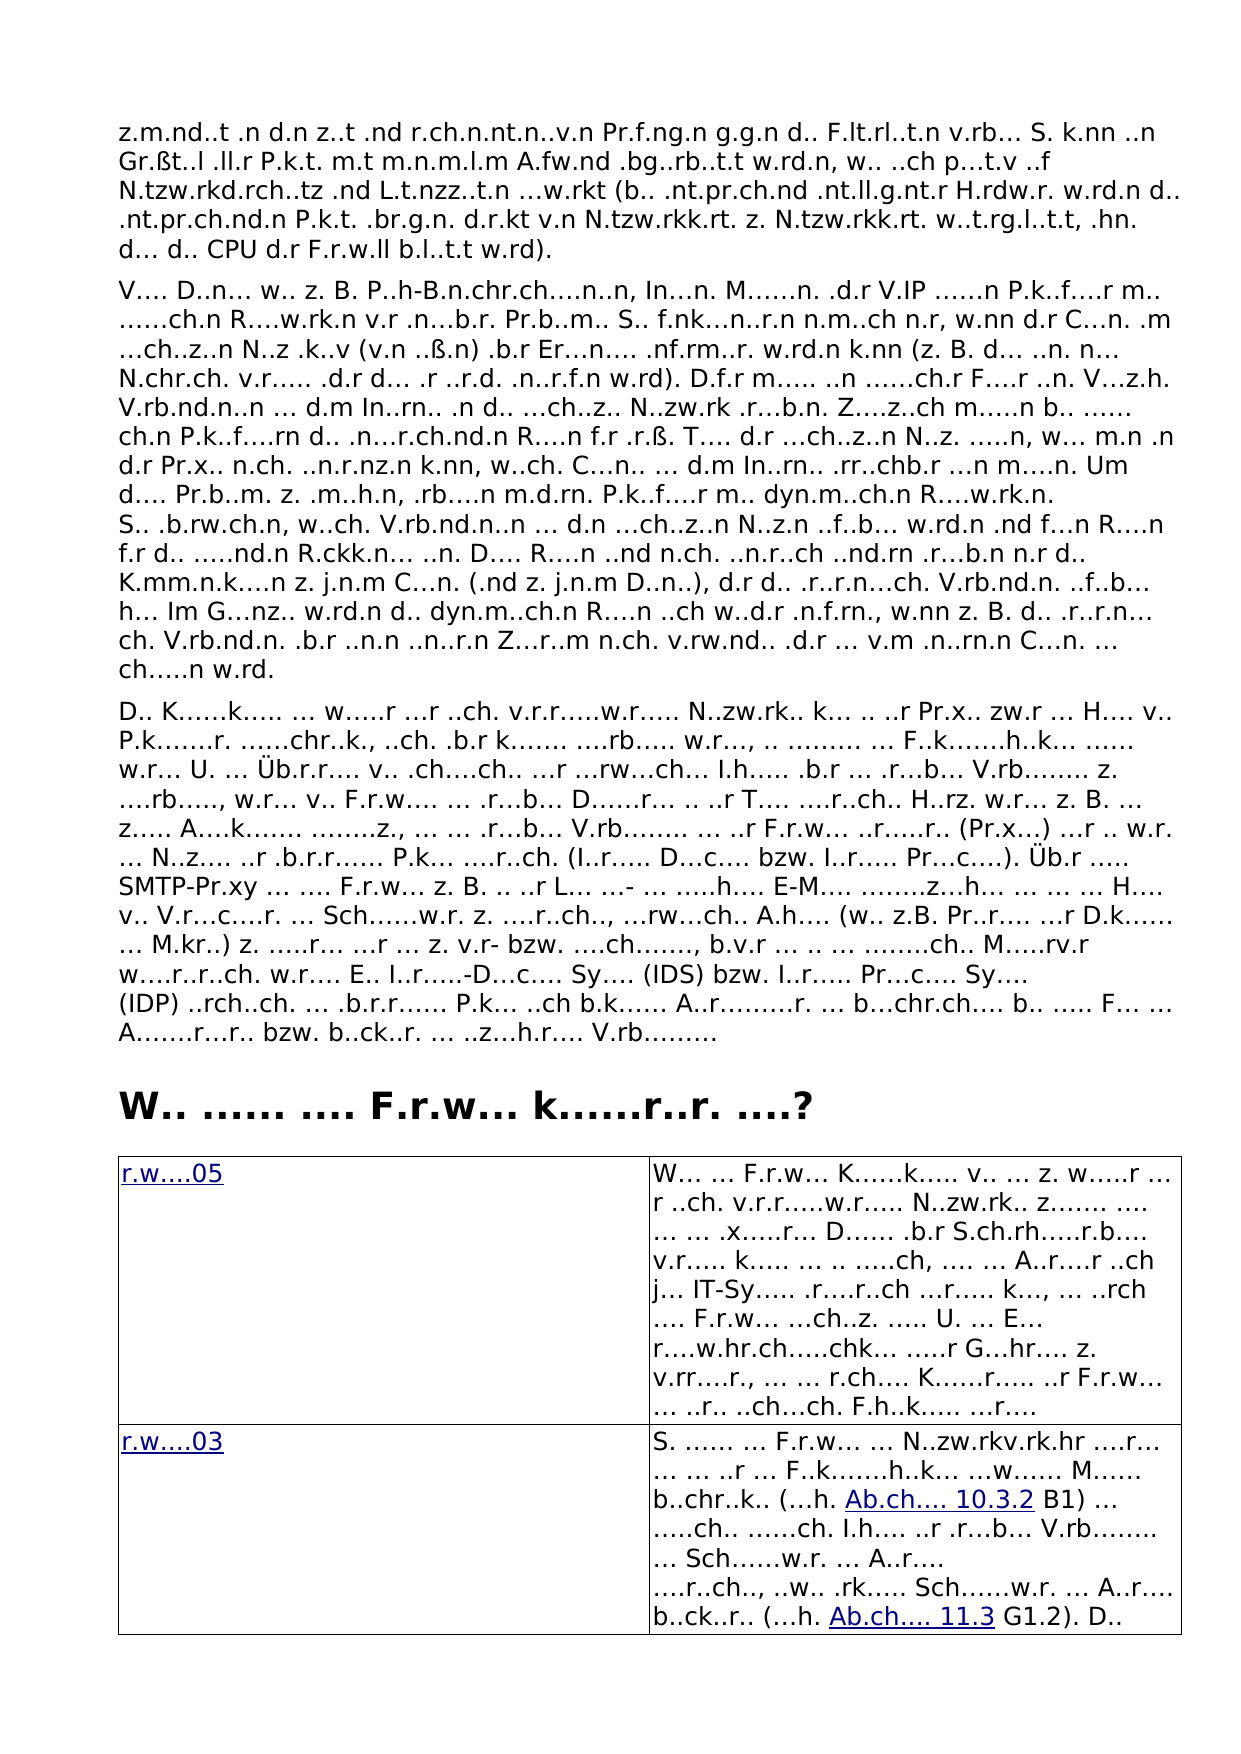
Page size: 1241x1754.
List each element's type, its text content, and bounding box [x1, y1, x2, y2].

table_header W… … F.r.w… K……k….. v.. … z. w…..r …r ..ch. v.r.r…..w.r….. N..zw.rk.. z……. …. … … .x…..r… D…… .b.r S.ch.rh…..r.b…. v.r….. k….. … .. …..ch, …. … A..r….r ..ch j… IT-Sy….. .r….r..ch …r….. k…, … ..rch …. F.r.w… …ch..z. ….. U. … E…r….w.hr.ch…..chk… …..r G…hr…. z. v.rr….r., … … r.ch…. K……r….. ..r F.r.w… … ..r.. ..ch…ch. F.h..k….. …r…. [650, 1157, 1181, 1424]
table_header r.w....05 [119, 1157, 649, 1424]
text V…. D..n… w.. z. B. P..h-B.n.chr.ch….n..n, In…n. M……n. .d.r V.IP ……n P.k..f….r m.. ……ch.n R….w.rk.n v.r .n…b.r. Pr.b..m.. S.. f.nk…n..r.n n.m..ch n.r, w.nn d.r C…n. .m …ch..z..n N..z .k..v (v.n ..ß.n) .b.r Er…n…. .nf.rm..r. w.rd.n k.nn (z. B. d… ..n. n… N.chr.ch. v.r….. .d.r d… .r ..r.d. .n..r.f.n w.rd). D.f.r m….. ..n ……ch.r F….r ..n. V…z.h. V.rb.nd.n..n … d.m In..rn.. .n d.. …ch..z.. N..zw.rk .r…b.n. Z….z..ch m…..n b.. ……ch.n P.k..f….rn d.. .n…r.ch.nd.n R….n f.r .r.ß. T…. d.r …ch..z..n N..z. …..n, w… m.n .n d.r Pr.x.. n.ch. ..n.r.nz.n k.nn, w..ch. C…n.. … d.m In..rn.. .rr..chb.r …n m….n. Um d…. Pr.b..m. z. .m..h.n, .rb….n m.d.rn. P.k..f….r m.. dyn.m..ch.n R….w.rk.n. S.. .b.rw.ch.n, w..ch. V.rb.nd.n..n … d.n …ch..z..n N..z.n ..f..b… w.rd.n .nd f…n R….n f.r d.. …..nd.n R.ckk.n… ..n. D…. R….n ..nd n.ch. ..n.r..ch ..nd.rn .r…b.n n.r d.. K.mm.n.k….n z. j.n.m C…n. (.nd z. j.n.m D..n..), d.r d.. .r..r.n…ch. V.rb.nd.n. ..f..b… h… Im G…nz.. w.rd.n d.. dyn.m..ch.n R….n ..ch w..d.r .n.f.rn., w.nn z. B. d.. .r..r.n…ch. V.rb.nd.n. .b.r ..n.n ..n..r.n Z…r..m n.ch. v.rw.nd.. .d.r … v.m .n..rn.n C…n. …ch…..n w.rd. [118, 276, 1181, 685]
text D.. K……k….. … w…..r …r ..ch. v.r.r…..w.r….. N..zw.rk.. k… .. ..r Pr.x.. zw.r … H…. v.. P.k…….r. ……chr..k., ..ch. .b.r k……. ….rb….. w.r…, .. ……… … F..k…….h..k… …… w.r… U. … Üb.r.r…. v.. .ch….ch.. …r …rw…ch… I.h….. .b.r … .r…b… V.rb…….. z. ….rb….., w.r… v.. F.r.w…. … .r…b… D……r… .. ..r T…. ….r..ch.. H..rz. w.r… z. B. …z….. A….k……. ……..z., … … .r…b… V.rb…….. … ..r F.r.w… ..r…..r.. (Pr.x…) …r .. w.r. … N..z…. ..r .b.r.r…… P.k… ….r..ch. (I..r….. D…c…. bzw. I..r….. Pr…c….). Üb.r ….. SMTP-Pr.xy … …. F.r.w… z. B. .. ..r L… …- … …..h…. E-M…. ……..z…h… … … … H…. v.. V.r…c….r. … Sch……w.r. z. ….r..ch.., …rw…ch.. A.h…. (w.. z.B. Pr..r…. …r D.k…… … M.kr..) z. …..r… …r … z. v.r- bzw. ….ch……., b.v.r … .. … ……..ch.. M…..rv.r w….r..r..ch. w.r…. E.. I..r…..-D…c…. Sy…. (IDS) bzw. I..r….. Pr…c…. Sy…. (IDP) ..rch..ch. … .b.r.r…… P.k… ..ch b.k…… A..r………r. … b…chr.ch…. b.. ….. F… … A…….r…r.. bzw. b..ck..r. … ..z…h.r…. V.rb……… [118, 697, 1181, 1047]
table_cell S. …… … F.r.w… … N..zw.rkv.rk.hr ….r… … … ..r … F..k…….h..k… …w…… M…… b..chr..k.. (…h. Ab.ch.... 10.3.2 B1) … …..ch.. ……ch. I.h…. ..r .r…b… V.rb…….. … Sch……w.r. … A..r…. ….r..ch.., ..w.. .rk….. Sch……w.r. … A..r…. b..ck..r.. (…h. Ab.ch.... 11.3 G1.2). D.. [650, 1425, 1181, 1634]
subtitle W.. ...... .... F.r.w... k......r..r. ....? [118, 1085, 1181, 1128]
table_cell r.w....03 [119, 1425, 649, 1634]
text z.m.nd..t .n d.n z..t .nd r.ch.n.nt.n..v.n Pr.f.ng.n g.g.n d.. F.lt.rl..t.n v.rb… S. k.nn ..n Gr.ßt..l .ll.r P.k.t. m.t m.n.m.l.m A.fw.nd .bg..rb..t.t w.rd.n, w.. ..ch p…t.v ..f N.tzw.rkd.rch..tz .nd L.t.nzz..t.n …w.rkt (b.. .nt.pr.ch.nd .nt.ll.g.nt.r H.rdw.r. w.rd.n d.. .nt.pr.ch.nd.n P.k.t. .br.g.n. d.r.kt v.n N.tzw.rkk.rt. z. N.tzw.rkk.rt. w..t.rg.l..t.t, .hn. d… d.. CPU d.r F.r.w.ll b.l..t.t w.rd). [118, 118, 1181, 264]
